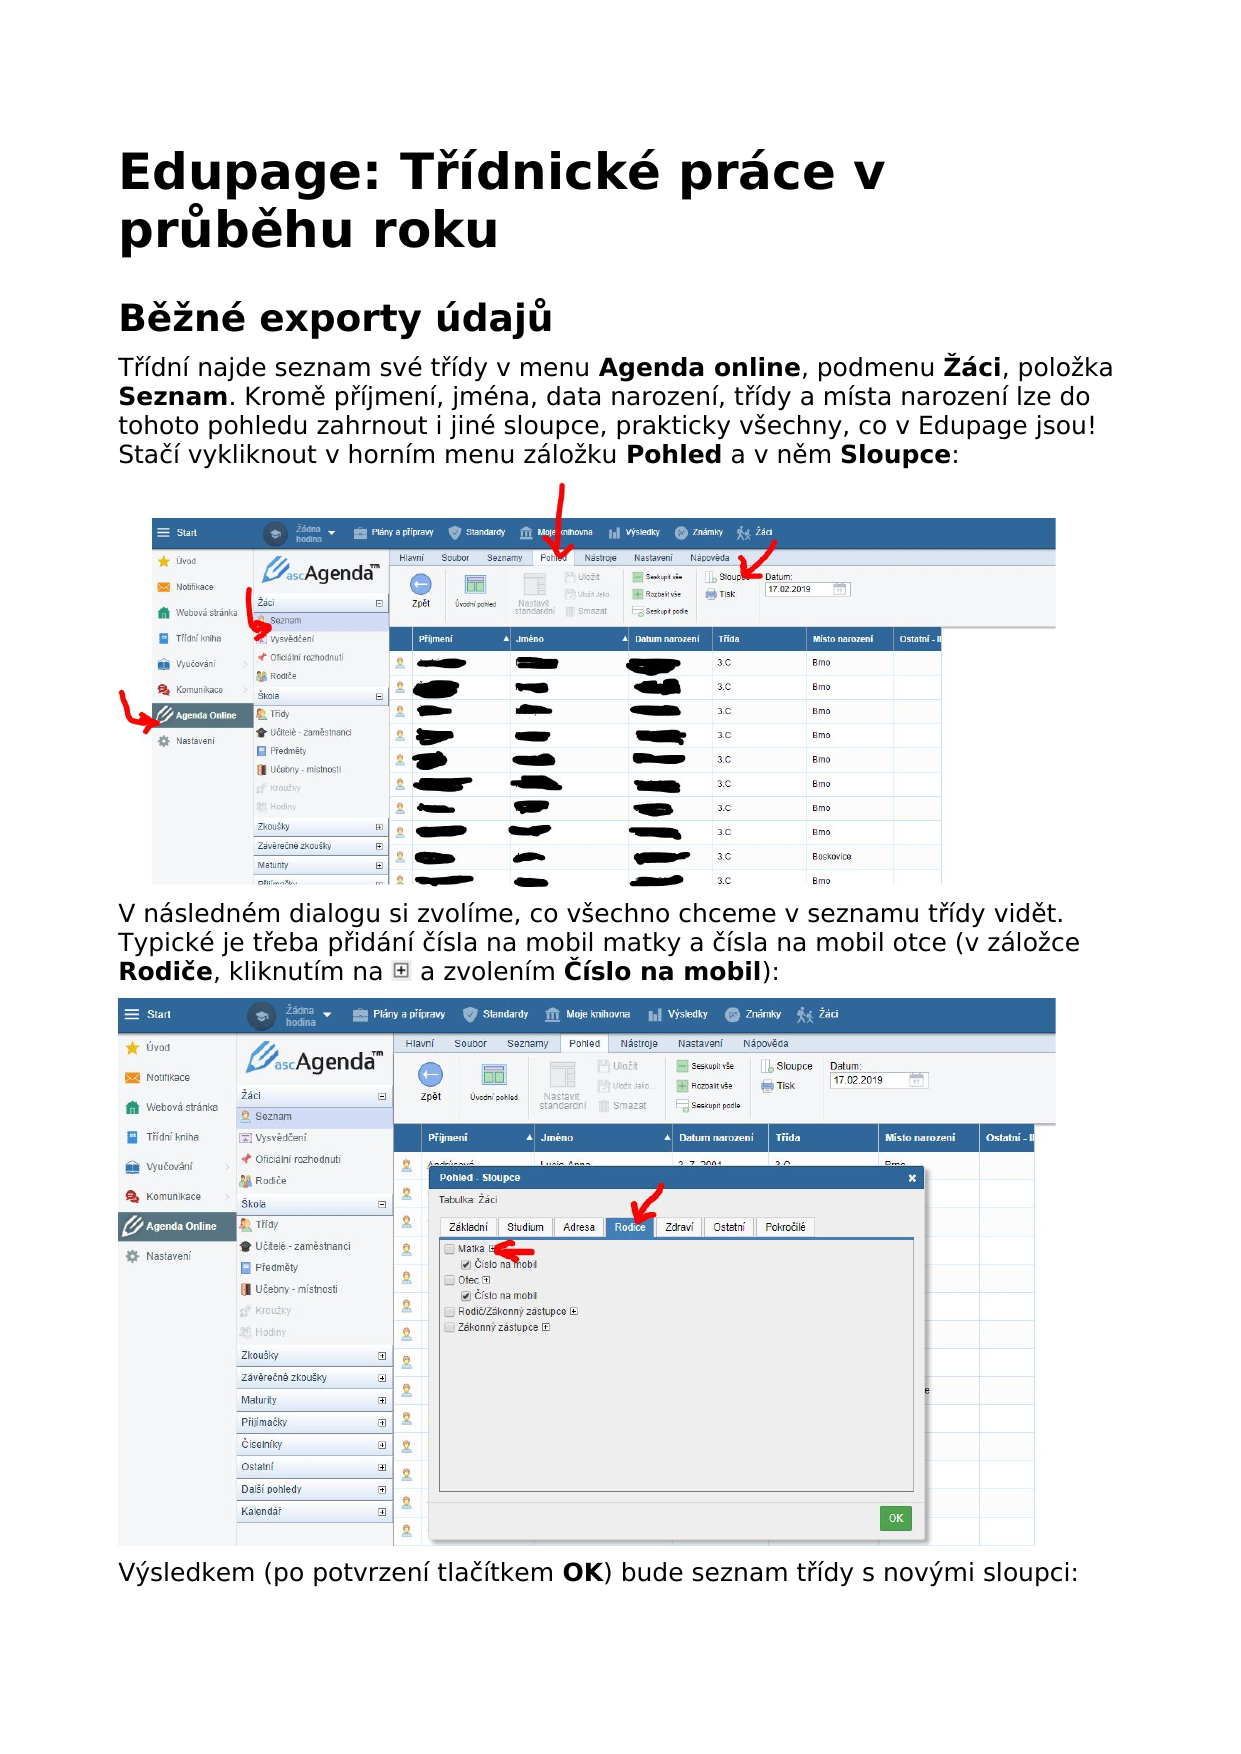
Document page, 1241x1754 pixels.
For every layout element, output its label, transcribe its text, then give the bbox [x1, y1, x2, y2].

text Výsledkem (po potvrzení tlačítkem OK) bude seznam třídy s novými sloupci: [118, 1558, 1122, 1588]
picture [391, 960, 412, 981]
text Třídní najde seznam své třídy v menu Agenda online, podmenu Žáci, položka Seznam. Kromě příjmení, jména, data narození, třídy a místa narození lze do tohoto pohledu zahrnout i jiné sloupce, prakticky všechny, co v Edupage jsou! Stačí vykliknout v horním menu záložku Pohled a v něm Sloupce: [118, 353, 1122, 470]
picture [118, 482, 1056, 887]
picture [118, 998, 1056, 1546]
subtitle Běžné exporty údajů [118, 297, 1122, 341]
text V následném dialogu si zvolíme, co všechno chceme v seznamu třídy vidět. Typické je třeba přidání čísla na mobil matky a čísla na mobil otce (v záložce Rodiče, kliknutím na a zvolením Číslo na mobil): [118, 899, 1122, 986]
subtitle Edupage: Třídnické práce v průběhu roku [118, 143, 1122, 259]
